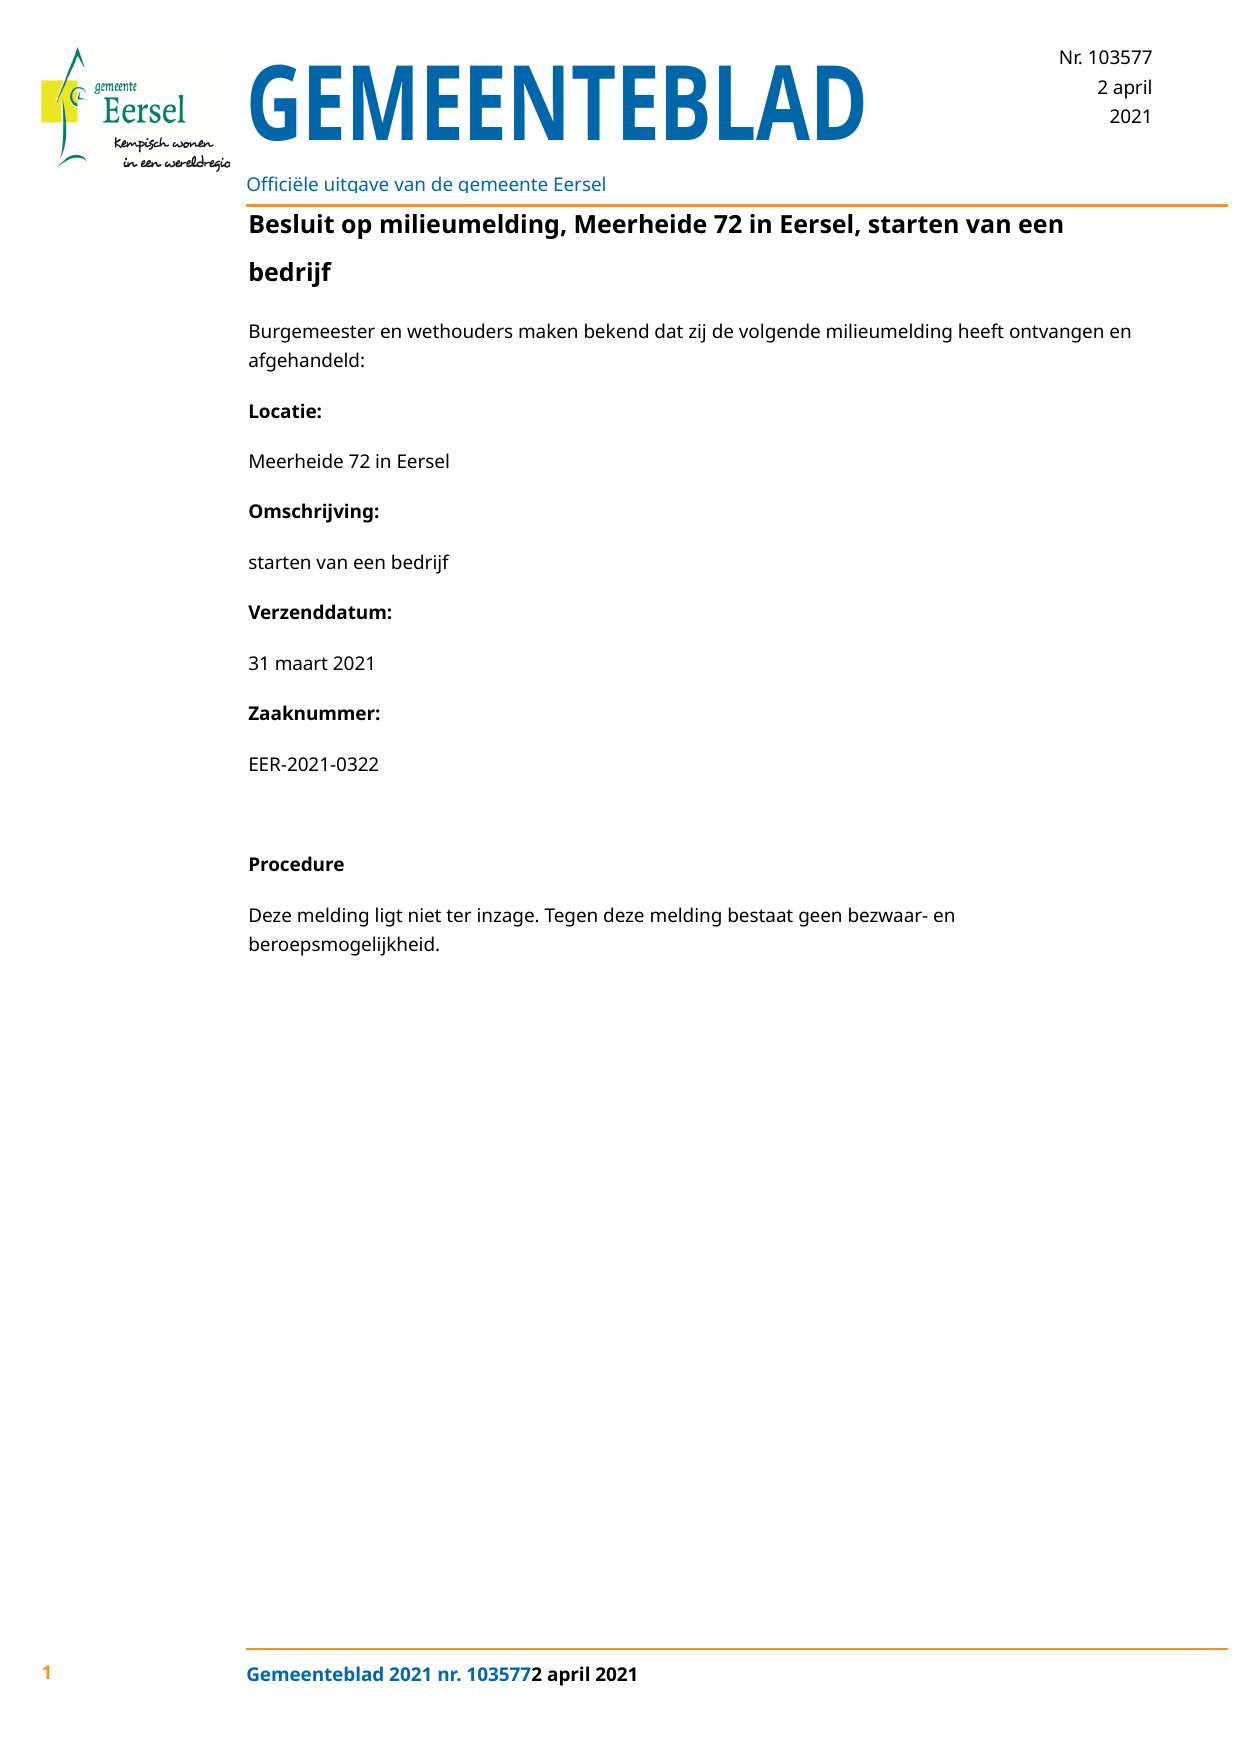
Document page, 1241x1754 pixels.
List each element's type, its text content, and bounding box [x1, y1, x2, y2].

text Meerheide 72 in Eersel [248, 448, 1152, 474]
text Procedure [248, 852, 1152, 877]
text 31 maart 2021 [248, 650, 1152, 676]
picture [41, 47, 231, 172]
text Besluit op milieumelding, Meerheide 72 in Eersel, starten van een bedrijf [248, 207, 1152, 288]
text Locatie: [248, 398, 1152, 424]
text Verzenddatum: [248, 599, 1152, 625]
text EER-2021-0322 [248, 751, 1152, 777]
text Burgemeester en wethouders maken bekend dat zij de volgende milieumelding heeft ontvangen en afgehandeld: [248, 318, 1152, 373]
text Zaaknummer: [248, 700, 1152, 726]
text starten van een bedrijf [248, 549, 1152, 575]
text Omschrijving: [248, 499, 1152, 524]
text Deze melding ligt niet ter inzage. Tegen deze melding bestaat geen bezwaar- en beroepsmogelijkheid. [248, 902, 1152, 957]
